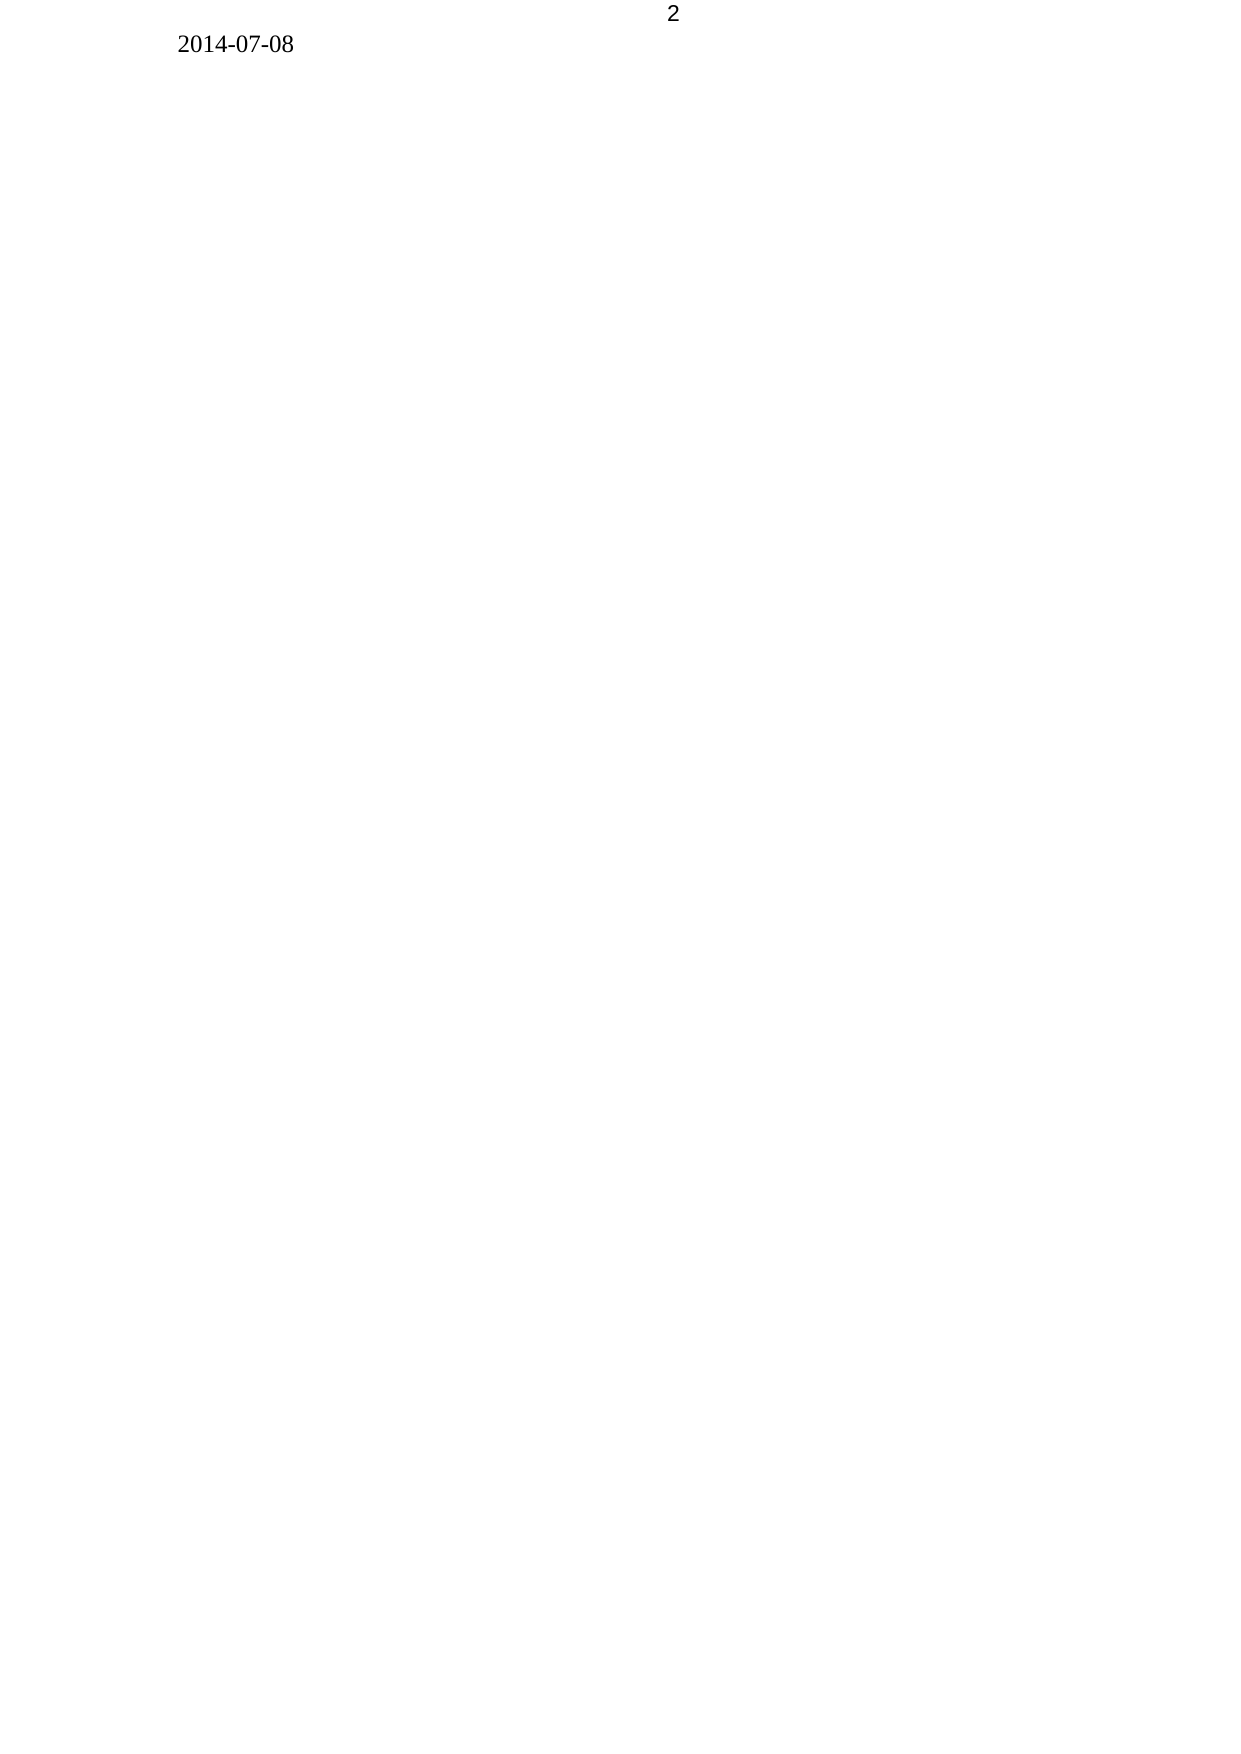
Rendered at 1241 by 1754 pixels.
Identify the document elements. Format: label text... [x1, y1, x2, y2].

text 2014-07-08 [177, 29, 1169, 58]
